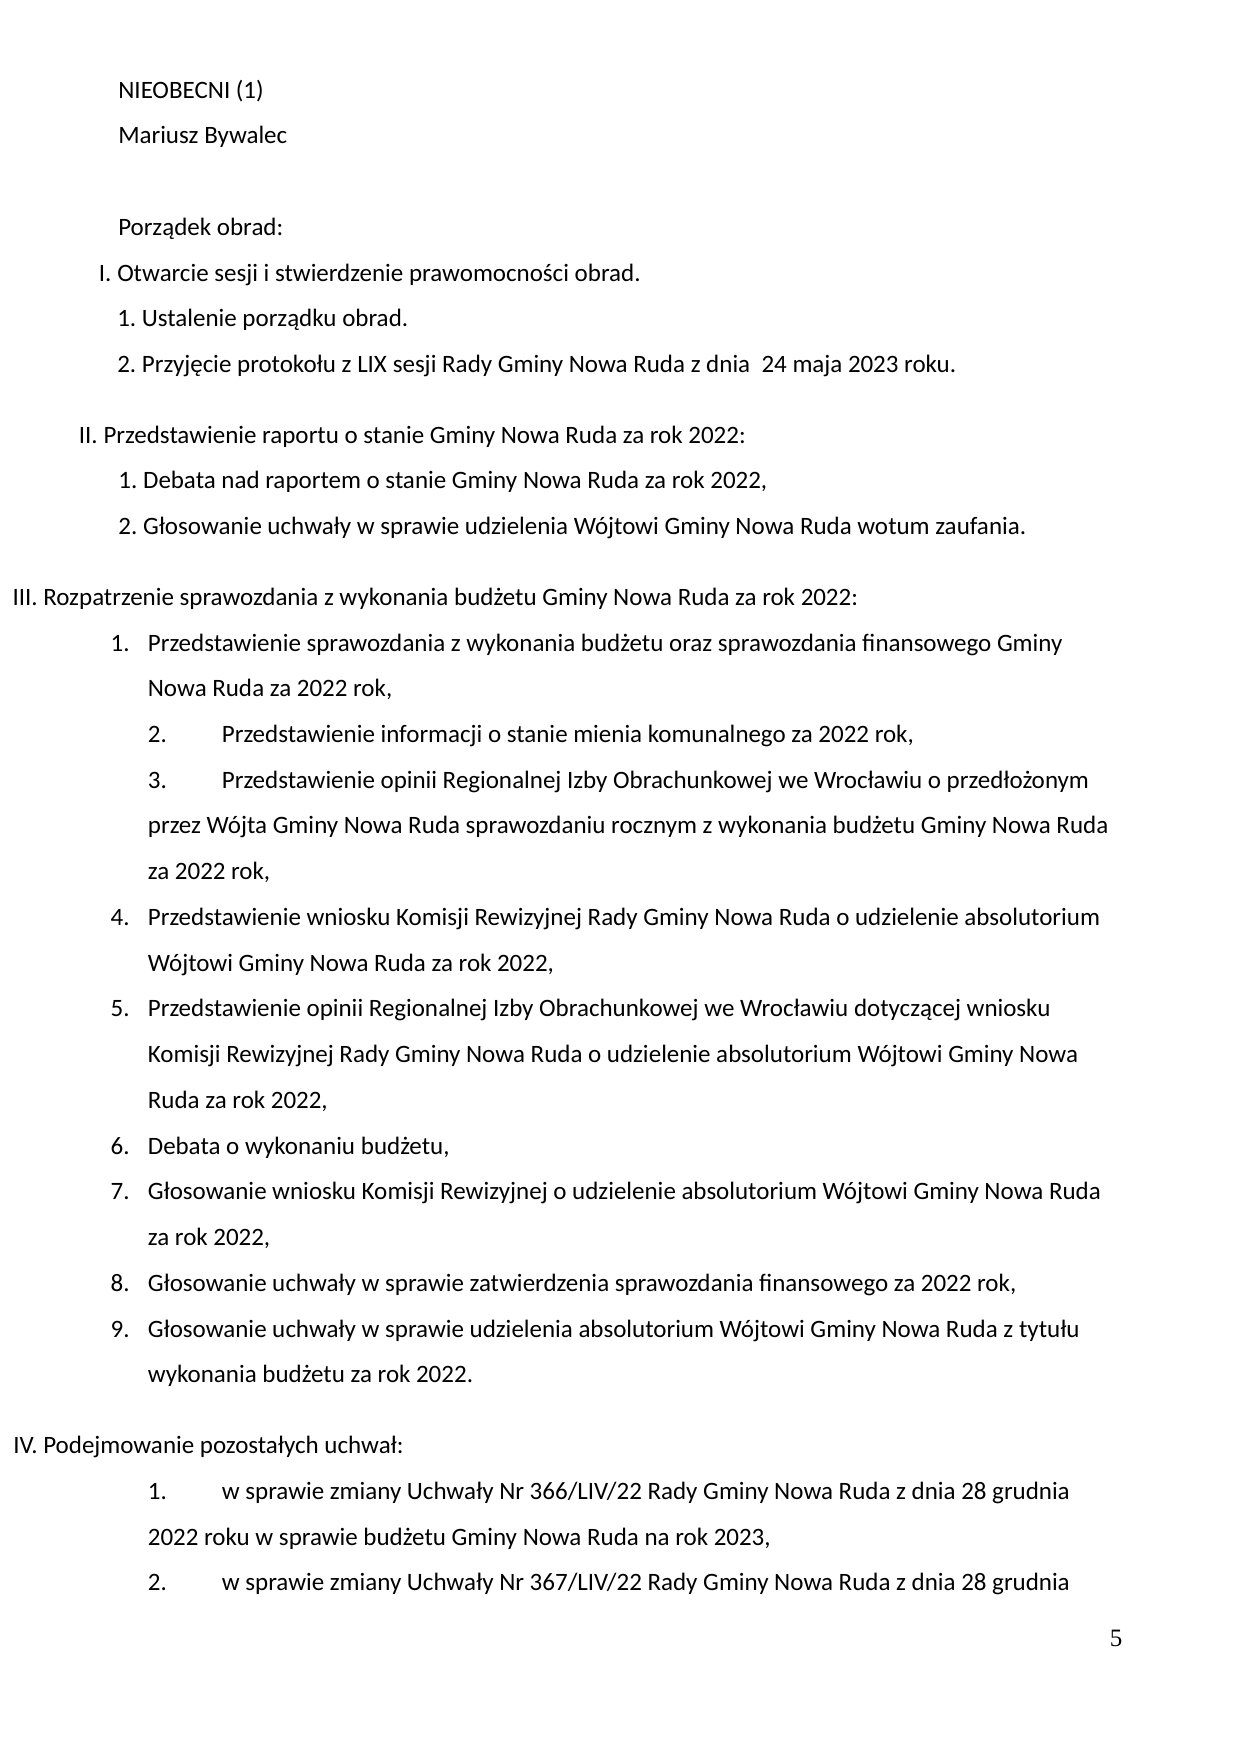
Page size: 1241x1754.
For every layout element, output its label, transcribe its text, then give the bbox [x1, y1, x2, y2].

list Rozpatrzenie sprawozdania z wykonania budżetu Gminy Nowa Ruda za rok 2022: [43, 581, 1122, 612]
text NIEOBECNI (1) Mariusz Bywalec Porządek obrad: [118, 74, 1122, 241]
list Przedstawienie opinii Regionalnej Izby Obrachunkowej we Wrocławiu o przedłożonym przez Wójta Gminy Nowa Ruda sprawozdaniu rocznym z wykonania budżetu Gminy Nowa Ruda za 2022 rok, [148, 764, 1122, 886]
list Przyjęcie protokołu z LIX sesji Rady Gminy Nowa Ruda z dnia 24 maja 2023 roku. [117, 348, 1122, 379]
list Przedstawienie wniosku Komisji Rewizyjnej Rady Gminy Nowa Ruda o udzielenie absolutorium Wójtowi Gminy Nowa Ruda za rok 2022, [110, 901, 1122, 977]
list Głosowanie wniosku Komisji Rewizyjnej o udzielenie absolutorium Wójtowi Gminy Nowa Ruda za rok 2022, [110, 1176, 1122, 1252]
list Przedstawienie sprawozdania z wykonania budżetu oraz sprawozdania finansowego Gminy Nowa Ruda za 2022 rok, [110, 627, 1122, 703]
list Głosowanie uchwały w sprawie udzielenia Wójtowi Gminy Nowa Ruda wotum zaufania. [118, 510, 1122, 541]
list Podejmowanie pozostałych uchwał: [43, 1429, 1122, 1460]
list Otwarcie sesji i stwierdzenie prawomocności obrad. [117, 257, 1122, 287]
list Przedstawienie opinii Regionalnej Izby Obrachunkowej we Wrocławiu dotyczącej wniosku Komisji Rewizyjnej Rady Gminy Nowa Ruda o udzielenie absolutorium Wójtowi Gminy Nowa Ruda za rok 2022, [110, 993, 1122, 1114]
list Głosowanie uchwały w sprawie udzielenia absolutorium Wójtowi Gminy Nowa Ruda z tytułu wykonania budżetu za rok 2022. [110, 1313, 1122, 1389]
list Głosowanie uchwały w sprawie zatwierdzenia sprawozdania finansowego za 2022 rok, [110, 1267, 1122, 1297]
list Przedstawienie raportu o stanie Gminy Nowa Ruda za rok 2022: [103, 419, 1122, 449]
list Ustalenie porządku obrad. [117, 302, 1122, 333]
list w sprawie zmiany Uchwały Nr 366/LIV/22 Rady Gminy Nowa Ruda z dnia 28 grudnia 2022 roku w sprawie budżetu Gminy Nowa Ruda na rok 2023, [148, 1475, 1122, 1551]
list Debata o wykonaniu budżetu, [110, 1130, 1122, 1160]
list Debata nad raportem o stanie Gminy Nowa Ruda za rok 2022, [118, 464, 1122, 495]
list Przedstawienie informacji o stanie mienia komunalnego za 2022 rok, [148, 718, 1122, 749]
list w sprawie zmiany Uchwały Nr 367/LIV/22 Rady Gminy Nowa Ruda z dnia 28 grudnia [148, 1566, 1122, 1597]
